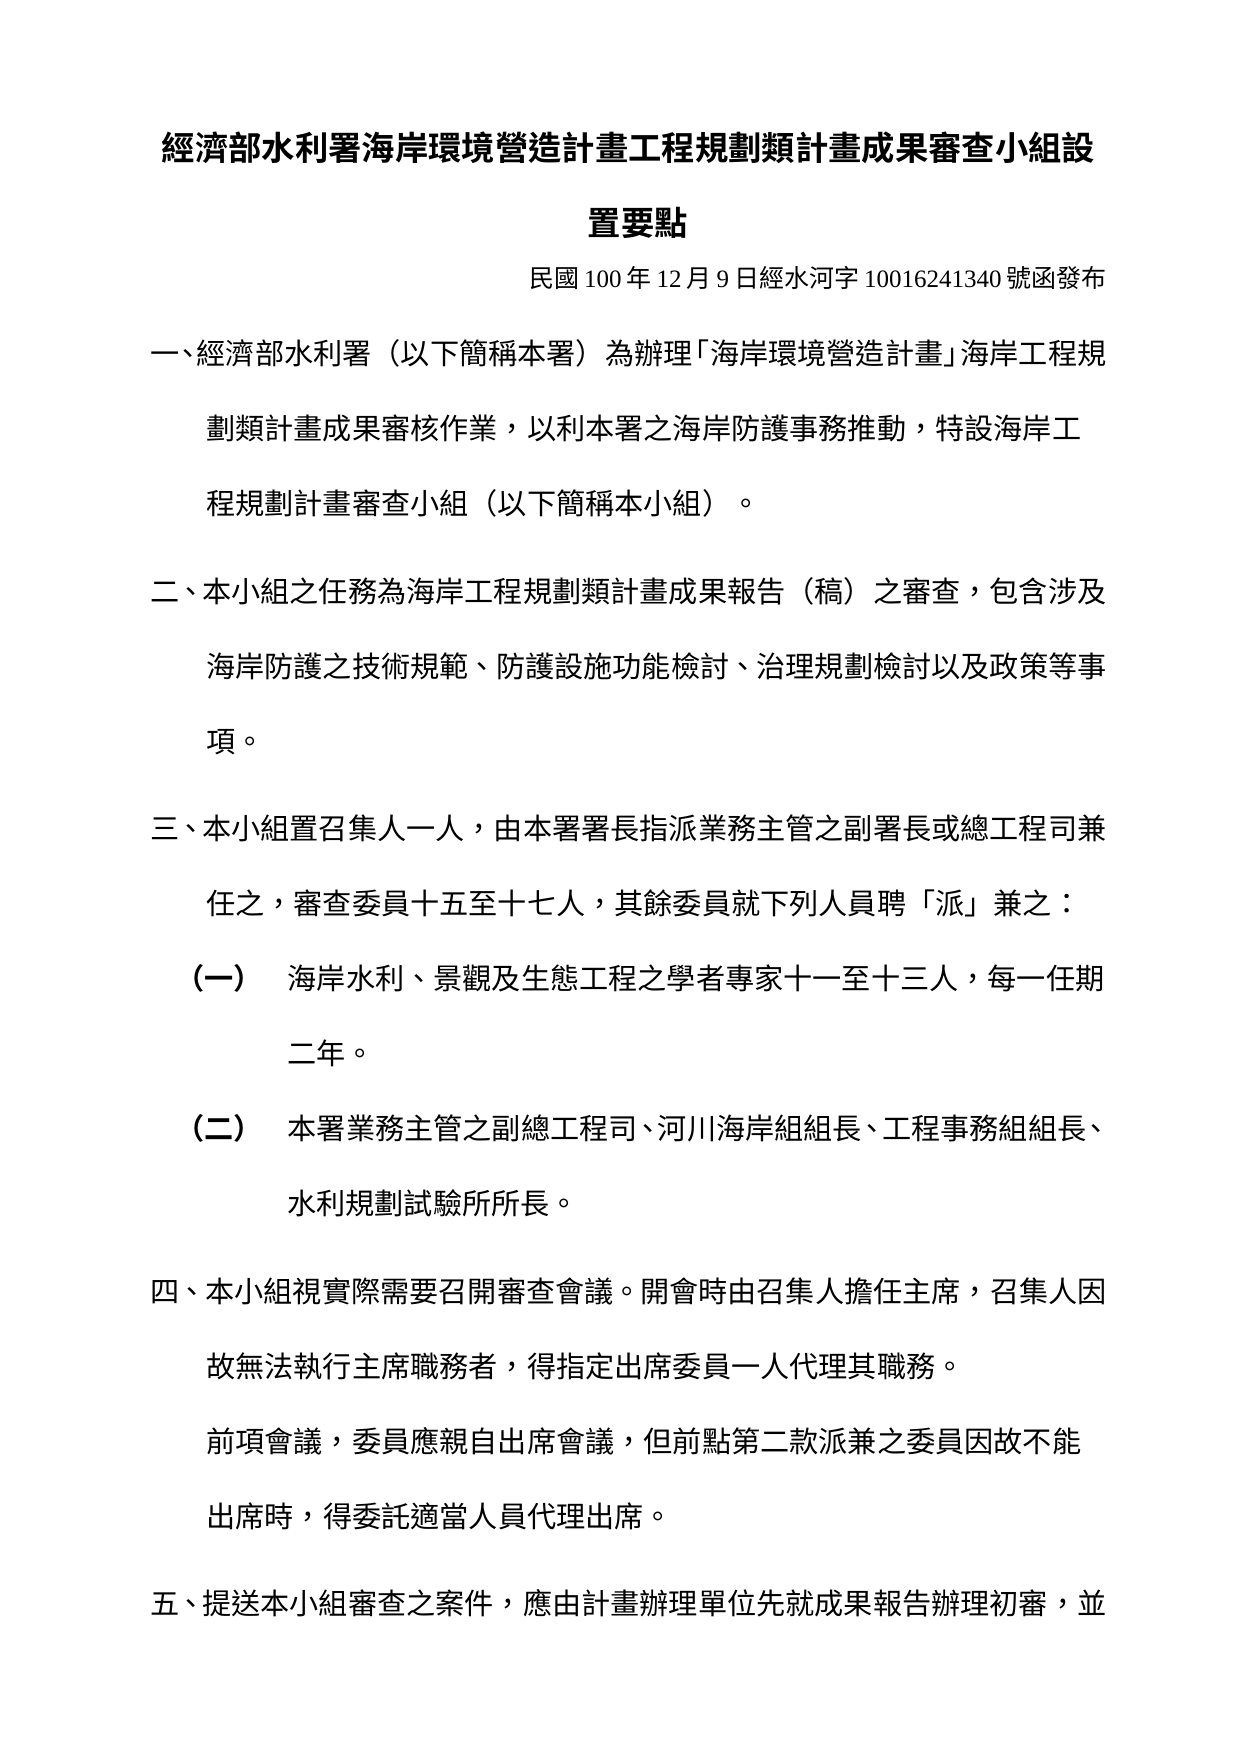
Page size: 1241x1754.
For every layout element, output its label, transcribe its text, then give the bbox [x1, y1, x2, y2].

list 本署業務主管之副總工程司、河川海岸組組長、工程事務組組長、水利規劃試驗所所長。 [175, 1089, 1106, 1239]
text 三、本小組置召集人一人，由本署署長指派業務主管之副署長或總工程司兼任之，審查委員十五至十七人，其餘委員就下列人員聘「派」兼之： [150, 789, 1106, 939]
text 民國100年12月9日經水河字10016241340號函發布 [150, 258, 1106, 296]
text 五、提送本小組審查之案件，應由計畫辦理單位先就成果報告辦理初審，並 [150, 1564, 1106, 1639]
list 海岸水利、景觀及生態工程之學者專家十一至十三人，每一任期二年。 [175, 939, 1106, 1089]
text 四、本小組視實際需要召開審查會議。開會時由召集人擔任主席，召集人因故無法執行主席職務者，得指定出席委員一人代理其職務。 [150, 1252, 1106, 1402]
text 經濟部水利署海岸環境營造計畫工程規劃類計畫成果審查小組設置要點 [150, 108, 1106, 258]
text 一、經濟部水利署（以下簡稱本署）為辦理「海岸環境營造計畫」海岸工程規劃類計畫成果審核作業，以利本署之海岸防護事務推動，特設海岸工程規劃計畫審查小組（以下簡稱本小組）。 [150, 314, 1106, 539]
text 前項會議，委員應親自出席會議，但前點第二款派兼之委員因故不能出席時，得委託適當人員代理出席。 [206, 1402, 1106, 1552]
text 二、本小組之任務為海岸工程規劃類計畫成果報告（稿）之審查，包含涉及海岸防護之技術規範、防護設施功能檢討、治理規劃檢討以及政策等事項。 [150, 552, 1106, 777]
